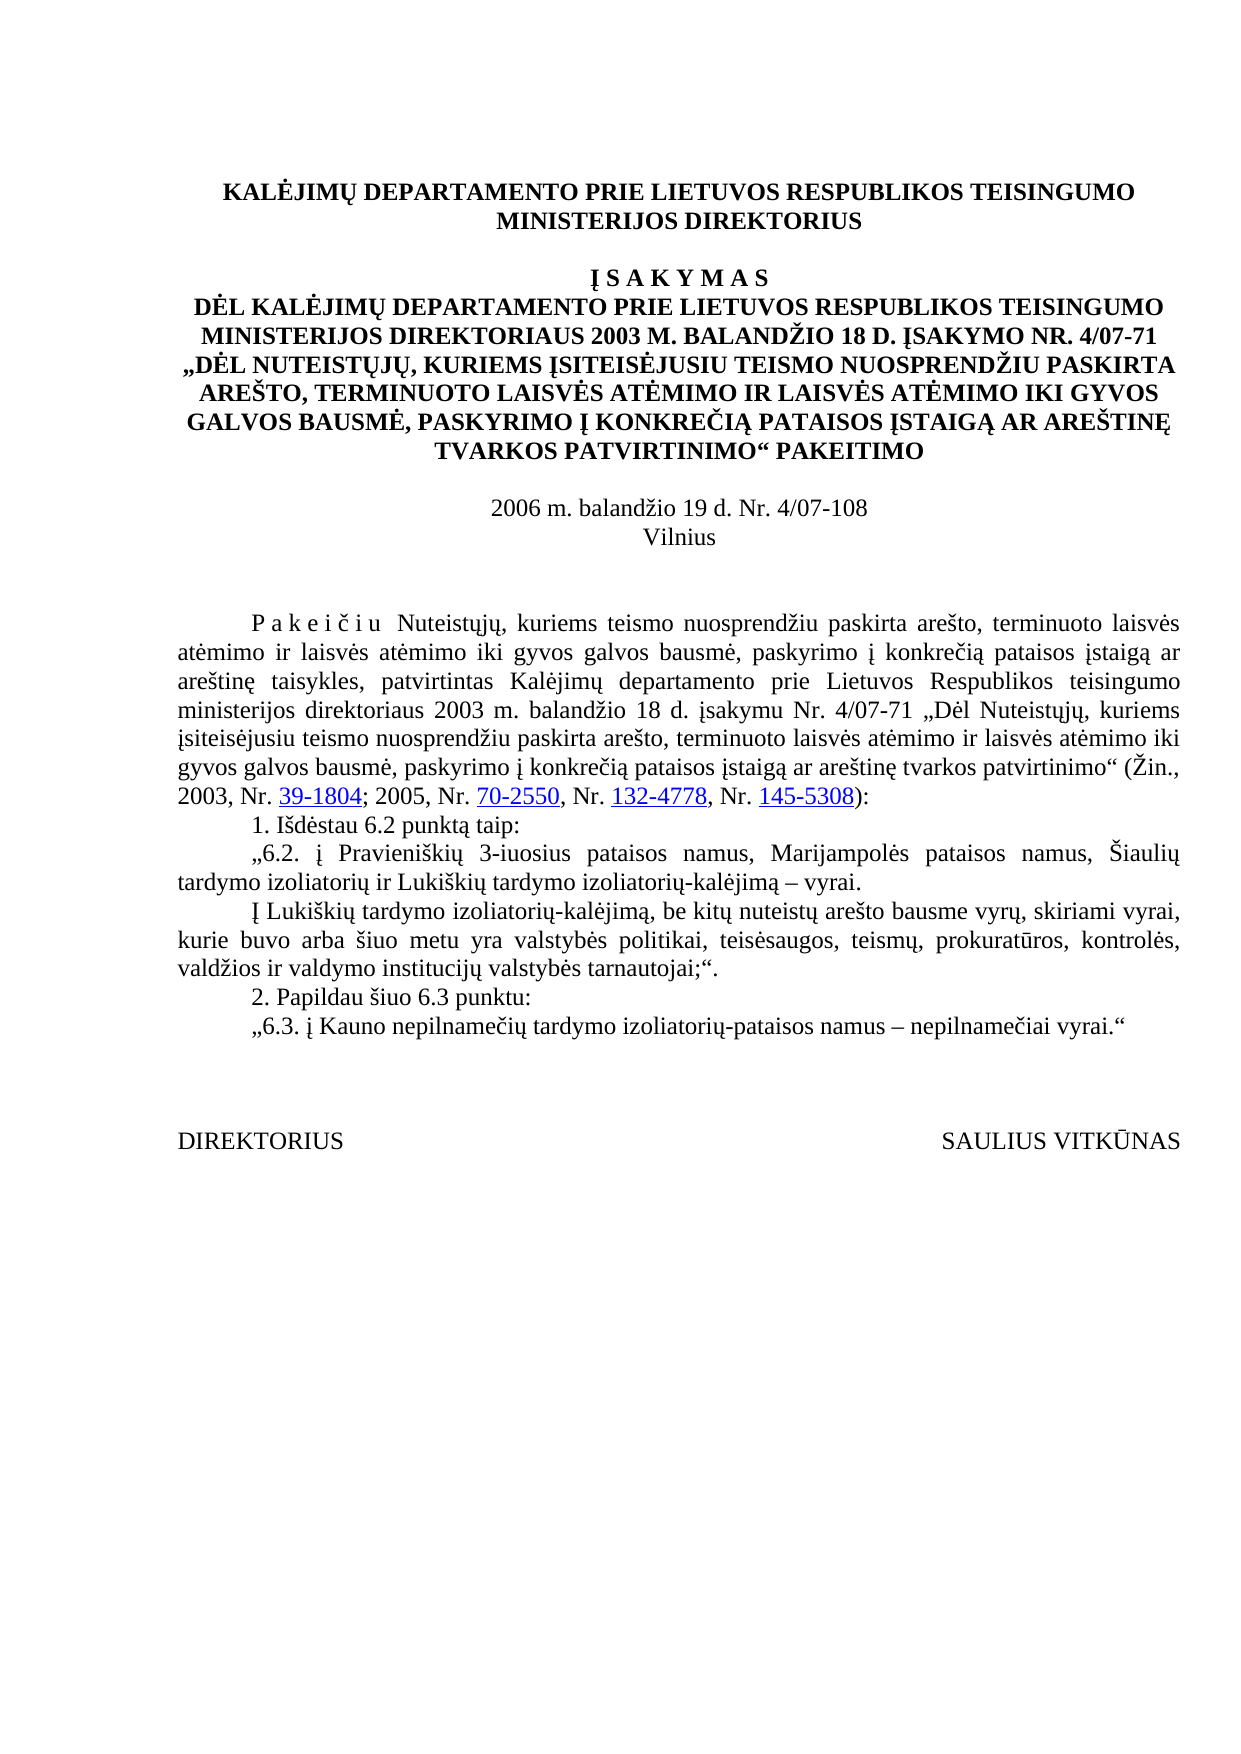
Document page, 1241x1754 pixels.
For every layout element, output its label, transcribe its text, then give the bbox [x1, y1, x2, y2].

text „6.2. į Pravieniškių 3-iuosius pataisos namus, Marijampolės pataisos namus, Šiaulių tardymo izoliatorių ir Lukiškių tardymo izoliatorių-kalėjimą – vyrai. [177, 838, 1181, 896]
text 1. Išdėstau 6.2 punktą taip: [177, 810, 1181, 838]
text „6.3. į Kauno nepilnamečių tardymo izoliatorių-pataisos namus – nepilnamečiai vyrai.“ [177, 1011, 1181, 1040]
text KALĖJIMŲ DEPARTAMENTO PRIE LIETUVOS RESPUBLIKOS TEISINGUMO MINISTERIJOS DIREKTORIUS [177, 177, 1181, 235]
text 2006 m. balandžio 19 d. Nr. 4/07-108 [177, 493, 1181, 522]
text DĖL KALĖJIMŲ DEPARTAMENTO PRIE LIETUVOS RESPUBLIKOS TEISINGUMO MINISTERIJOS DIREKTORIAUS 2003 M. BALANDŽIO 18 D. ĮSAKYMO NR. 4/07-71 „DĖL NUTEISTŲJŲ, KURIEMS ĮSITEISĖJUSIU TEISMO NUOSPRENDŽIU PASKIRTA AREŠTO, TERMINUOTO LAISVĖS ATĖMIMO IR LAISVĖS ATĖMIMO IKI GYVOS GALVOS BAUSMĖ, PASKYRIMO Į KONKREČIĄ PATAISOS ĮSTAIGĄ AR AREŠTINĘ TVARKOS PATVIRTINIMO“ PAKEITIMO [177, 292, 1181, 465]
text Į S A K Y M A S [177, 263, 1181, 292]
text Pakeičiu Nuteistųjų, kuriems teismo nuosprendžiu paskirta arešto, terminuoto laisvės atėmimo ir laisvės atėmimo iki gyvos galvos bausmė, paskyrimo į konkrečią pataisos įstaigą ar areštinę taisykles, patvirtintas Kalėjimų departamento prie Lietuvos Respublikos teisingumo ministerijos direktoriaus 2003 m. balandžio 18 d. įsakymu Nr. 4/07-71 „Dėl Nuteistųjų, kuriems įsiteisėjusiu teismo nuosprendžiu paskirta arešto, terminuoto laisvės atėmimo ir laisvės atėmimo iki gyvos galvos bausmė, paskyrimo į konkrečią pataisos įstaigą ar areštinę tvarkos patvirtinimo“ (Žin., 2003, Nr. 39-1804; 2005, Nr. 70-2550, Nr. 132-4778, Nr. 145-5308): [177, 608, 1181, 810]
text Į Lukiškių tardymo izoliatorių-kalėjimą, be kitų nuteistų arešto bausme vyrų, skiriami vyrai, kurie buvo arba šiuo metu yra valstybės politikai, teisėsaugos, teismų, prokuratūros, kontrolės, valdžios ir valdymo institucijų valstybės tarnautojai;“. [177, 896, 1181, 982]
text Vilnius [177, 522, 1181, 551]
text DIREKTORIUS SAULIUS VITKŪNAS [177, 1126, 1181, 1155]
text 2. Papildau šiuo 6.3 punktu: [177, 982, 1181, 1011]
